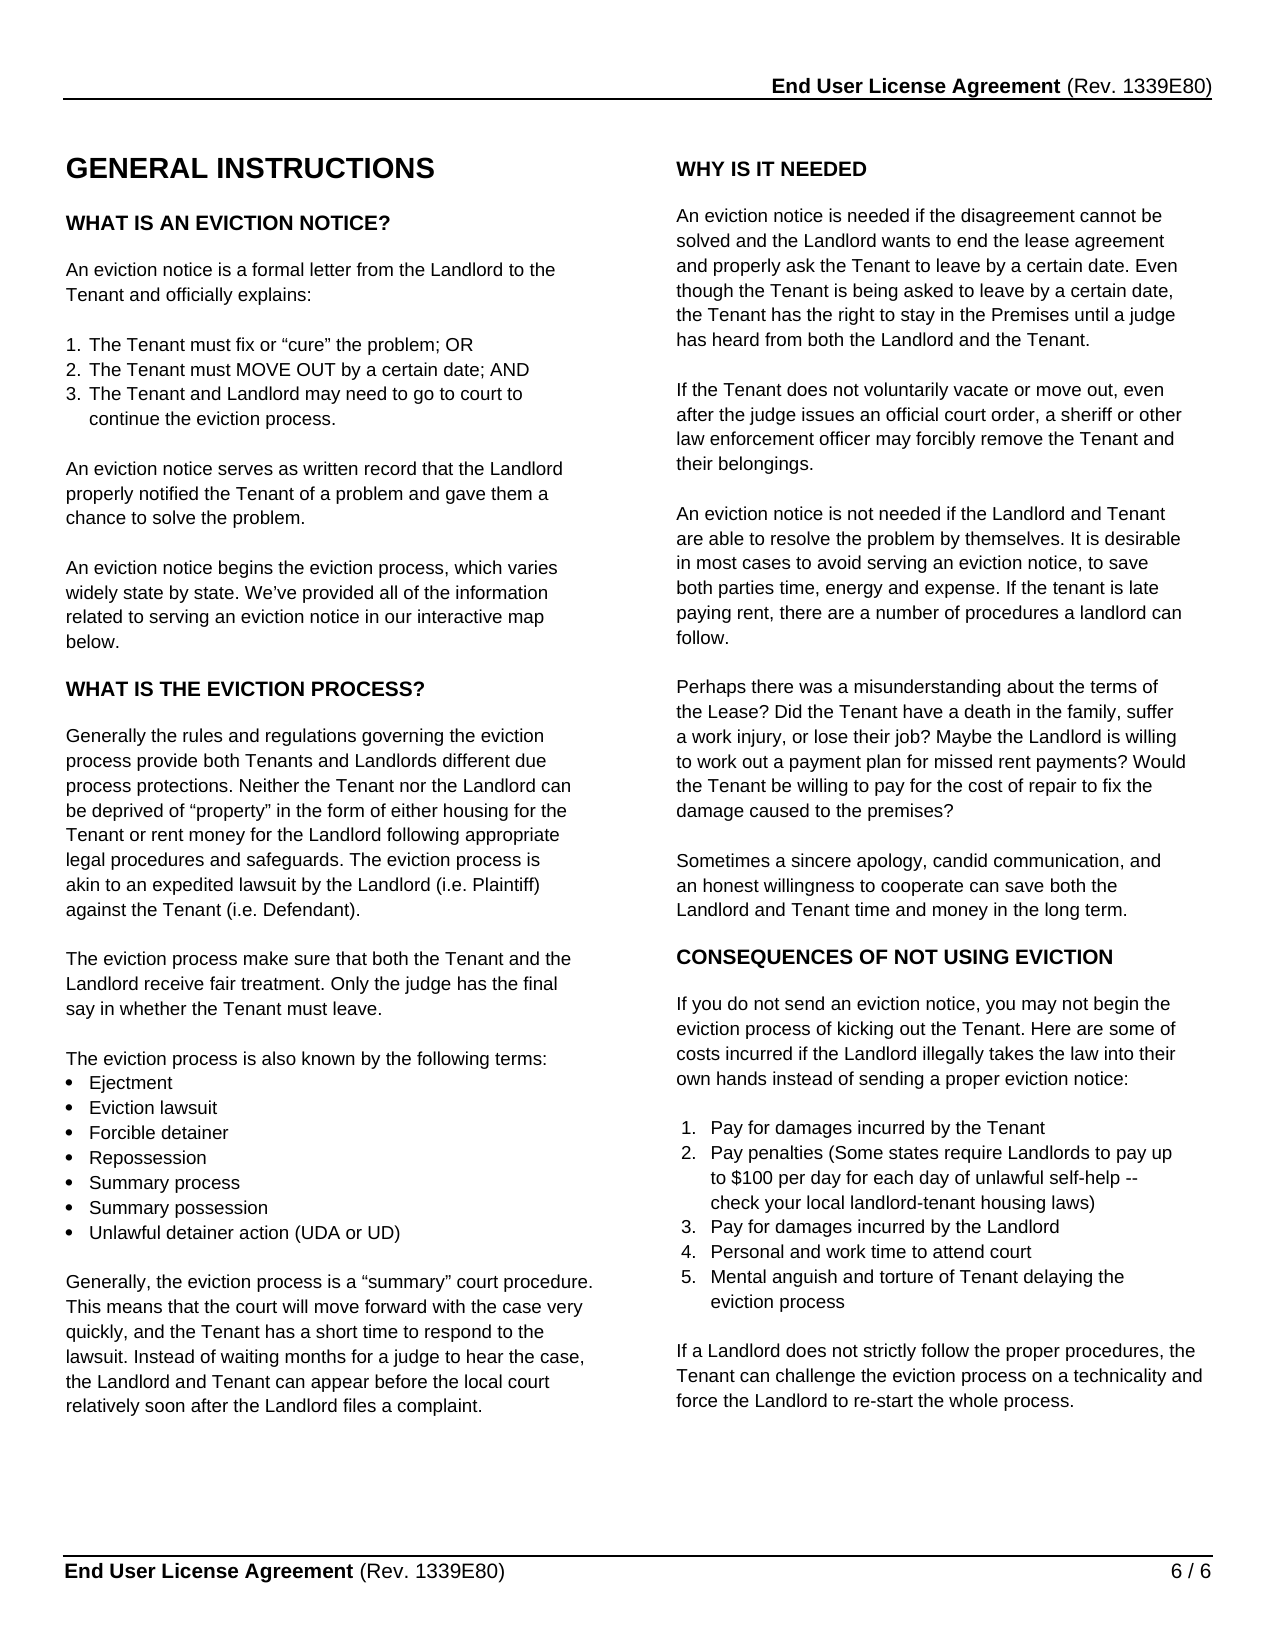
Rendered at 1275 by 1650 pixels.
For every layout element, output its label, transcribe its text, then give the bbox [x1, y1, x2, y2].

table_header [603, 150, 675, 1418]
table_header WHY IS IT NEEDED An eviction notice is needed if the disagreement cannot be solved and the Landlord wants to end the lease agreement and properly ask the Tenant to leave by a certain date. Even though the Tenant is being asked to leave by a certain date, the Tenant has the right to stay in the Premises until a judge has heard from both the Landlord and the Tenant. If the Tenant does not voluntarily vacate or move out, even after the judge issues an official court order, a sheriff or other law enforcement officer may forcibly remove the Tenant and their belongings. An eviction notice is not needed if the Landlord and Tenant are able to resolve the problem by themselves. It is desirable in most cases to avoid serving an eviction notice, to save both parties time, energy and expense. If the tenant is late paying rent, there are a number of procedures a landlord can follow. Perhaps there was a misunderstanding about the terms of the Lease? Did the Tenant have a death in the family, suffer a work injury, or lose their job? Maybe the Landlord is willing to work out a payment plan for missed rent payments? Would the Tenant be willing to pay for the cost of repair to fix the damage caused to the premises? Sometimes a sincere apology, candid communication, and an honest willingness to cooperate can save both the Landlord and Tenant time and money in the long term. CONSEQUENCES OF NOT USING EVICTION If you do not send an eviction notice, you may not begin the eviction process of kicking out the Tenant. Here are some of costs incurred if the Landlord illegally takes the law into their own hands instead of sending a proper eviction notice: Pay for damages incurred by the Tenant Pay penalties (Some states require Landlords to pay up to $100 per day for each day of unlawful self-help -- check your local landlord-tenant housing laws) Pay for damages incurred by the Landlord Personal and work time to attend court Mental anguish and torture of Tenant delaying the eviction process If a Landlord does not strictly follow the proper procedures, the Tenant can challenge the eviction process on a technicality and force the Landlord to re-start the whole process. [675, 150, 1214, 1418]
table_header GENERAL INSTRUCTIONS WHAT IS AN EVICTION NOTICE? An eviction notice is a formal letter from the Landlord to the Tenant and officially explains: The Tenant must fix or “cure” the problem; OR The Tenant must MOVE OUT by a certain date; AND The Tenant and Landlord may need to go to court to continue the eviction process. An eviction notice serves as written record that the Landlord properly notified the Tenant of a problem and gave them a chance to solve the problem. An eviction notice begins the eviction process, which varies widely state by state. We’ve provided all of the information related to serving an eviction notice in our interactive map below. WHAT IS THE EVICTION PROCESS? Generally the rules and regulations governing the eviction process provide both Tenants and Landlords different due process protections. Neither the Tenant nor the Landlord can be deprived of “property” in the form of either housing for the Tenant or rent money for the Landlord following appropriate legal procedures and safeguards. The eviction process is akin to an expedited lawsuit by the Landlord (i.e. Plaintiff) against the Tenant (i.e. Defendant). The eviction process make sure that both the Tenant and the Landlord receive fair treatment. Only the judge has the final say in whether the Tenant must leave. The eviction process is also known by the following terms: Ejectment Eviction lawsuit Forcible detainer Repossession Summary process Summary possession Unlawful detainer action (UDA or UD) Generally, the eviction process is a “summary” court procedure. This means that the court will move forward with the case very quickly, and the Tenant has a short time to respond to the lawsuit. Instead of waiting months for a judge to hear the case, the Landlord and Tenant can appear before the local court relatively soon after the Landlord files a complaint. [64, 150, 603, 1418]
